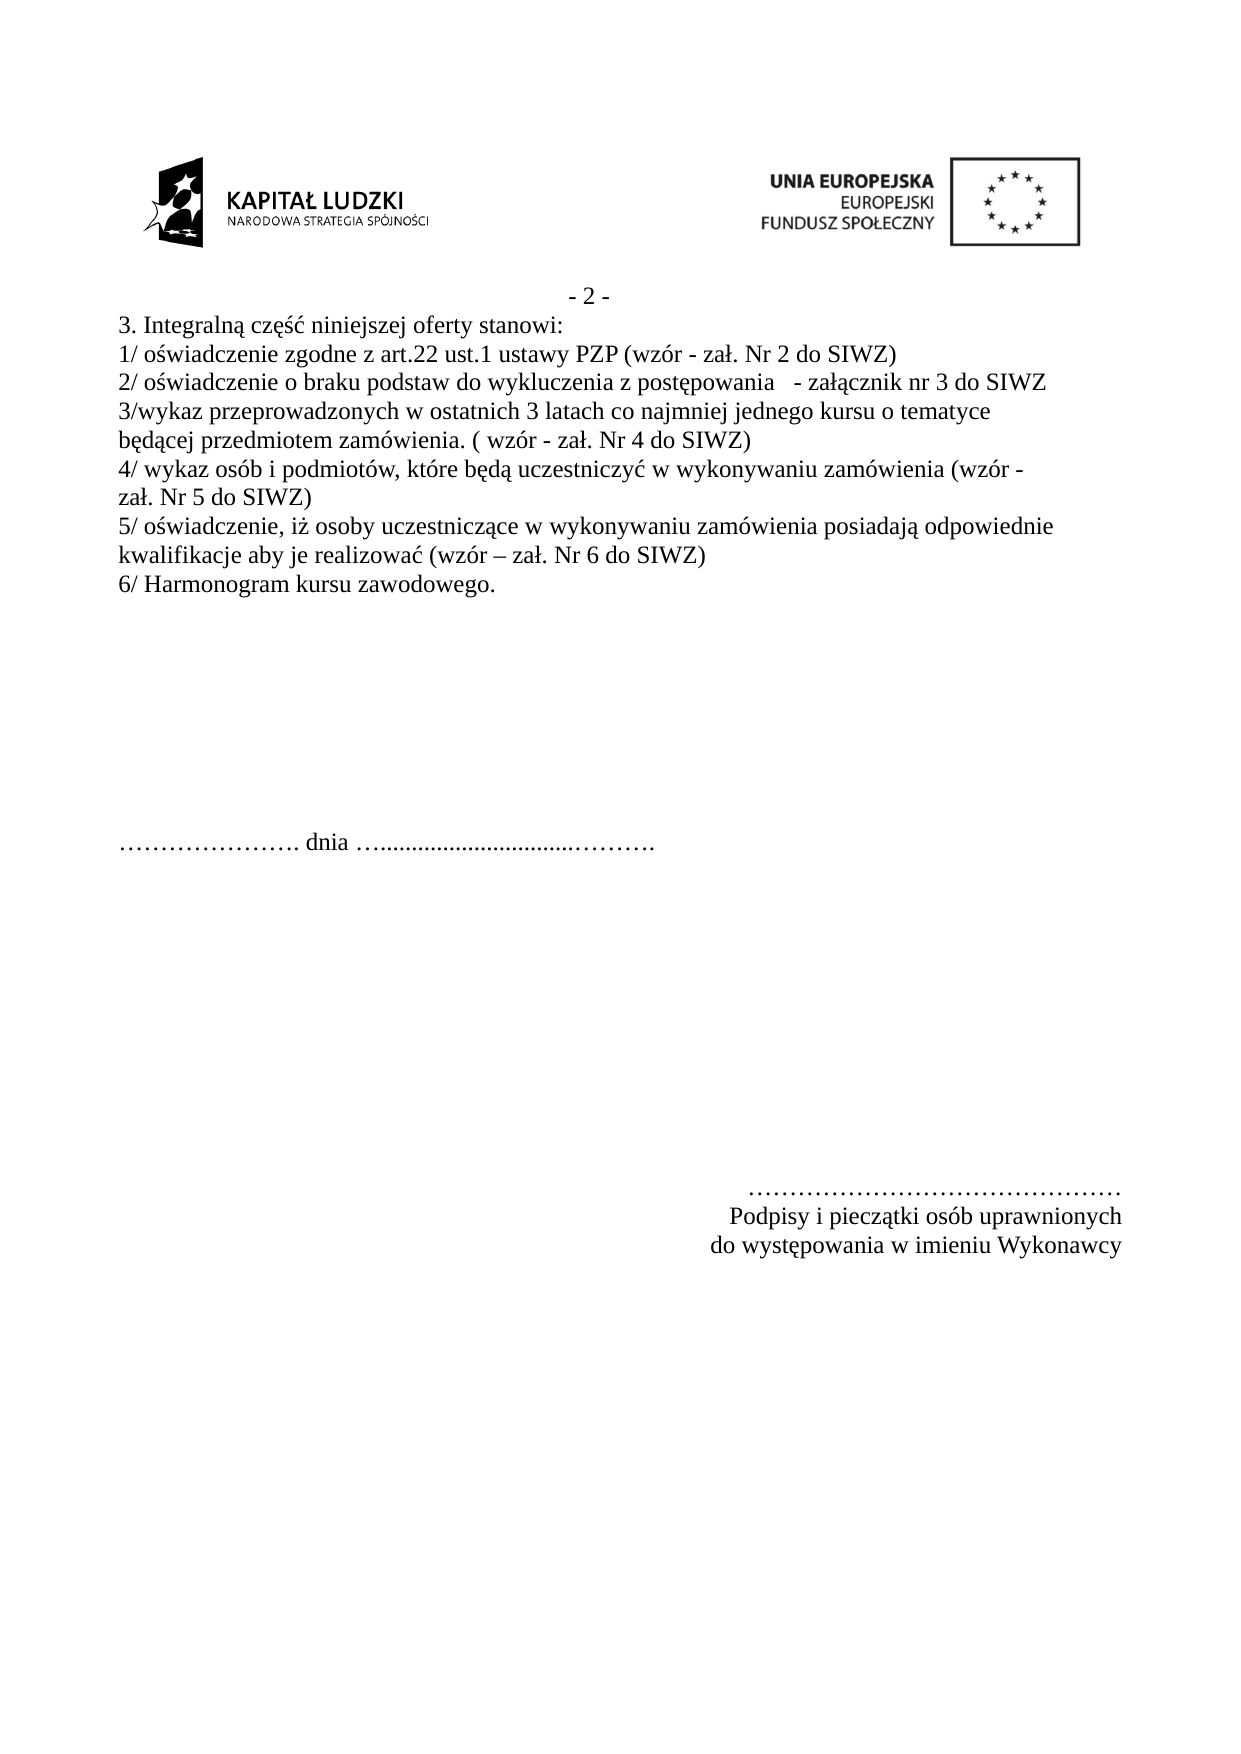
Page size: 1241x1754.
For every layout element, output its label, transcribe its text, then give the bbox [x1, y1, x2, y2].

text 2/ oświadczenie o braku podstaw do wykluczenia z postępowania - załącznik nr 3 do SIWZ [118, 367, 1122, 396]
text 3/wykaz przeprowadzonych w ostatnich 3 latach co najmniej jednego kursu o tematyce [118, 396, 1122, 425]
text do występowania w imieniu Wykonawcy [118, 1230, 1122, 1259]
text 3. Integralną część niniejszej oferty stanowi: [118, 310, 1122, 339]
text 1/ oświadczenie zgodne z art.22 ust.1 ustawy PZP (wzór - zał. Nr 2 do SIWZ) [118, 339, 1122, 367]
text …………………. dnia …...............................………. [118, 827, 1122, 856]
text 6/ Harmonogram kursu zawodowego. [118, 569, 1122, 597]
text będącej przedmiotem zamówienia. ( wzór - zał. Nr 4 do SIWZ) [118, 425, 1122, 454]
text zał. Nr 5 do SIWZ) [118, 482, 1122, 511]
picture [118, 118, 1122, 282]
text - 2 - [118, 282, 1122, 310]
text 5/ oświadczenie, iż osoby uczestniczące w wykonywaniu zamówienia posiadają odpowiednie kwalifikacje aby je realizować (wzór – zał. Nr 6 do SIWZ) [118, 511, 1122, 569]
text Podpisy i pieczątki osób uprawnionych [118, 1201, 1122, 1230]
text ……………………………………… [118, 1172, 1122, 1201]
text 4/ wykaz osób i podmiotów, które będą uczestniczyć w wykonywaniu zamówienia (wzór - [118, 454, 1122, 482]
